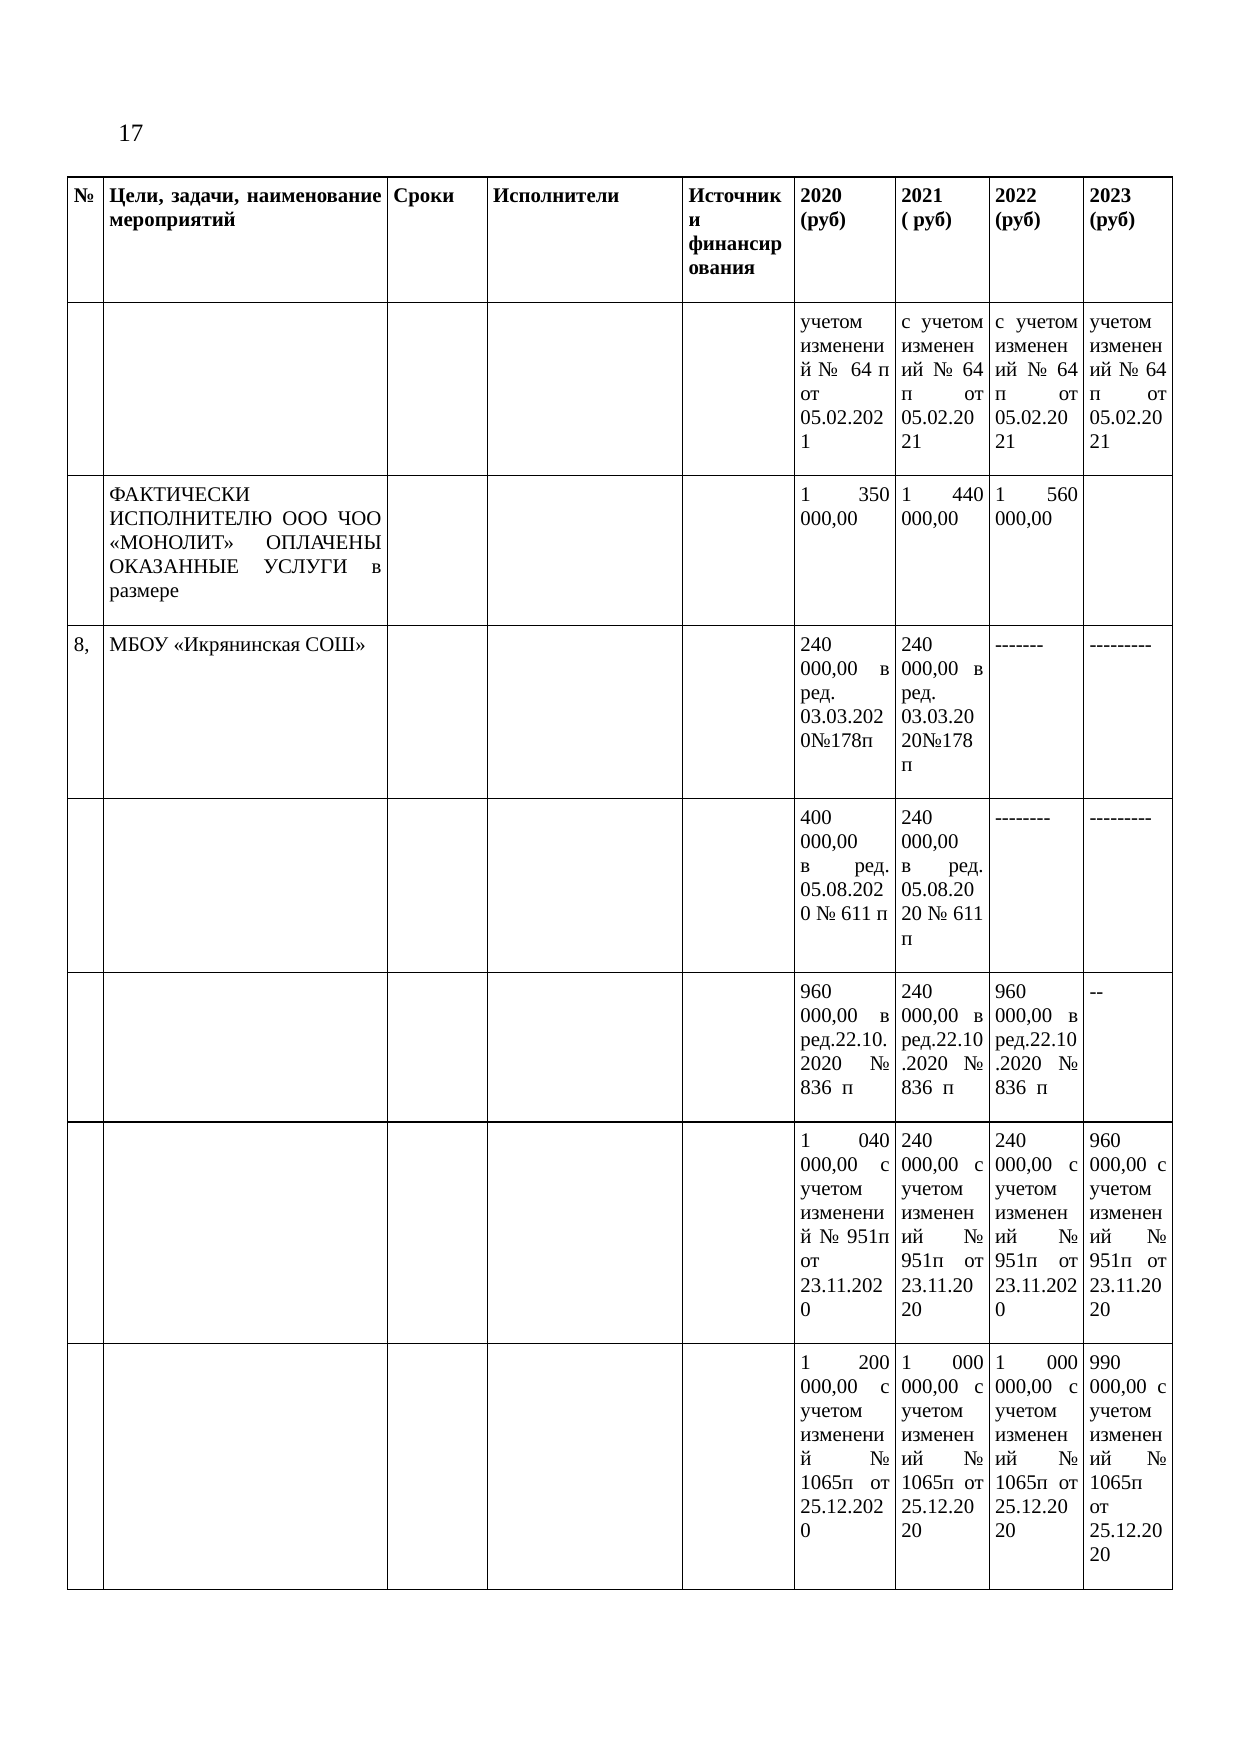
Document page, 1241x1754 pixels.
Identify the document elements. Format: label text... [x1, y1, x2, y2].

table_cell [68, 303, 103, 475]
table_cell [488, 799, 682, 972]
table_cell [68, 1344, 103, 1589]
table_header Исполнители [488, 178, 682, 302]
table_cell [683, 973, 794, 1121]
table_cell --------- [1084, 799, 1172, 972]
table_cell учетом изменений № 64 п от 05.02.2021 [795, 303, 895, 475]
table_header 2022 (руб) [990, 178, 1083, 302]
table_cell 990 000,00 c учетом изменений № 1065п от 25.12.2020 [1084, 1344, 1172, 1589]
table_header 2021 ( руб) [896, 178, 989, 302]
table_cell [104, 799, 387, 972]
table_header Цели, задачи, наименование мероприятий [104, 178, 387, 302]
table_cell 240 000,00 в ред.22.10.2020 № 836 п [896, 973, 989, 1121]
table_cell МБОУ «Икрянинская СОШ» [104, 626, 387, 798]
table_header № [68, 178, 103, 302]
table_cell [388, 973, 487, 1121]
table_cell 8, [68, 626, 103, 798]
table_cell 240 000,00 в ред. 03.03.2020№178п [795, 626, 895, 798]
table_cell [683, 799, 794, 972]
table_cell 960 000,00 в ред.22.10.2020 № 836 п [990, 973, 1083, 1121]
table_cell 240 000,00 c учетом изменений № 951п от 23.11.2020 [990, 1123, 1083, 1343]
table_cell 960 000,00 в ред.22.10.2020 № 836 п [795, 973, 895, 1121]
table_header 2020 (руб) [795, 178, 895, 302]
table_cell 240 000,00 в ред. 03.03.2020№178п [896, 626, 989, 798]
table_cell 960 000,00 c учетом изменений № 951п от 23.11.2020 [1084, 1123, 1172, 1343]
table_cell учетом изменений № 64 п от 05.02.2021 [1084, 303, 1172, 475]
table_cell [683, 476, 794, 625]
table_cell [68, 973, 103, 1121]
table_cell 400 000,00 в ред. 05.08.2020 № 611 п [795, 799, 895, 972]
table_cell 240 000,00 в ред. 05.08.2020 № 611 п [896, 799, 989, 972]
table_cell [488, 1344, 682, 1589]
table_cell [683, 626, 794, 798]
table_cell 1 200 000,00 c учетом изменений № 1065п от 25.12.2020 [795, 1344, 895, 1589]
table_cell [1084, 476, 1172, 625]
table_cell [388, 303, 487, 475]
table_cell [488, 973, 682, 1121]
table_cell [68, 799, 103, 972]
table_header Сроки [388, 178, 487, 302]
table_cell ФАКТИЧЕСКИ ИСПОЛНИТЕЛЮ ООО ЧОО «МОНОЛИТ» ОПЛАЧЕНЫ ОКАЗАННЫЕ УСЛУГИ в размере [104, 476, 387, 625]
table_cell [488, 1123, 682, 1343]
table_cell [683, 303, 794, 475]
table_cell [104, 303, 387, 475]
table_cell [488, 303, 682, 475]
table_cell [388, 626, 487, 798]
table_cell c учетом изменений № 64 п от 05.02.2021 [990, 303, 1083, 475]
table_cell 1 000 000,00 c учетом изменений № 1065п от 25.12.2020 [896, 1344, 989, 1589]
table_cell 1 560 000,00 [990, 476, 1083, 625]
table_cell [388, 1344, 487, 1589]
table_cell [104, 973, 387, 1121]
table_cell [388, 476, 487, 625]
table_cell -- [1084, 973, 1172, 1121]
table_cell [388, 799, 487, 972]
table_cell 240 000,00 c учетом изменений № 951п от 23.11.2020 [896, 1123, 989, 1343]
table_cell [488, 476, 682, 625]
table_cell [388, 1123, 487, 1343]
table_cell c учетом изменений № 64 п от 05.02.2021 [896, 303, 989, 475]
table_cell 1 000 000,00 c учетом изменений № 1065п от 25.12.2020 [990, 1344, 1083, 1589]
table_cell [68, 476, 103, 625]
table_cell [488, 626, 682, 798]
table_cell [683, 1344, 794, 1589]
table_cell --------- [1084, 626, 1172, 798]
table_cell 1 350 000,00 [795, 476, 895, 625]
table_cell ------- [990, 626, 1083, 798]
table_cell [104, 1123, 387, 1343]
table_header Источники финансирования [683, 178, 794, 302]
table_cell 1 040 000,00 c учетом изменений № 951п от 23.11.2020 [795, 1123, 895, 1343]
table_cell [683, 1123, 794, 1343]
table_header 2023 (руб) [1084, 178, 1172, 302]
table_cell 1 440 000,00 [896, 476, 989, 625]
table_cell [104, 1344, 387, 1589]
table_cell [68, 1123, 103, 1343]
table_cell -------- [990, 799, 1083, 972]
